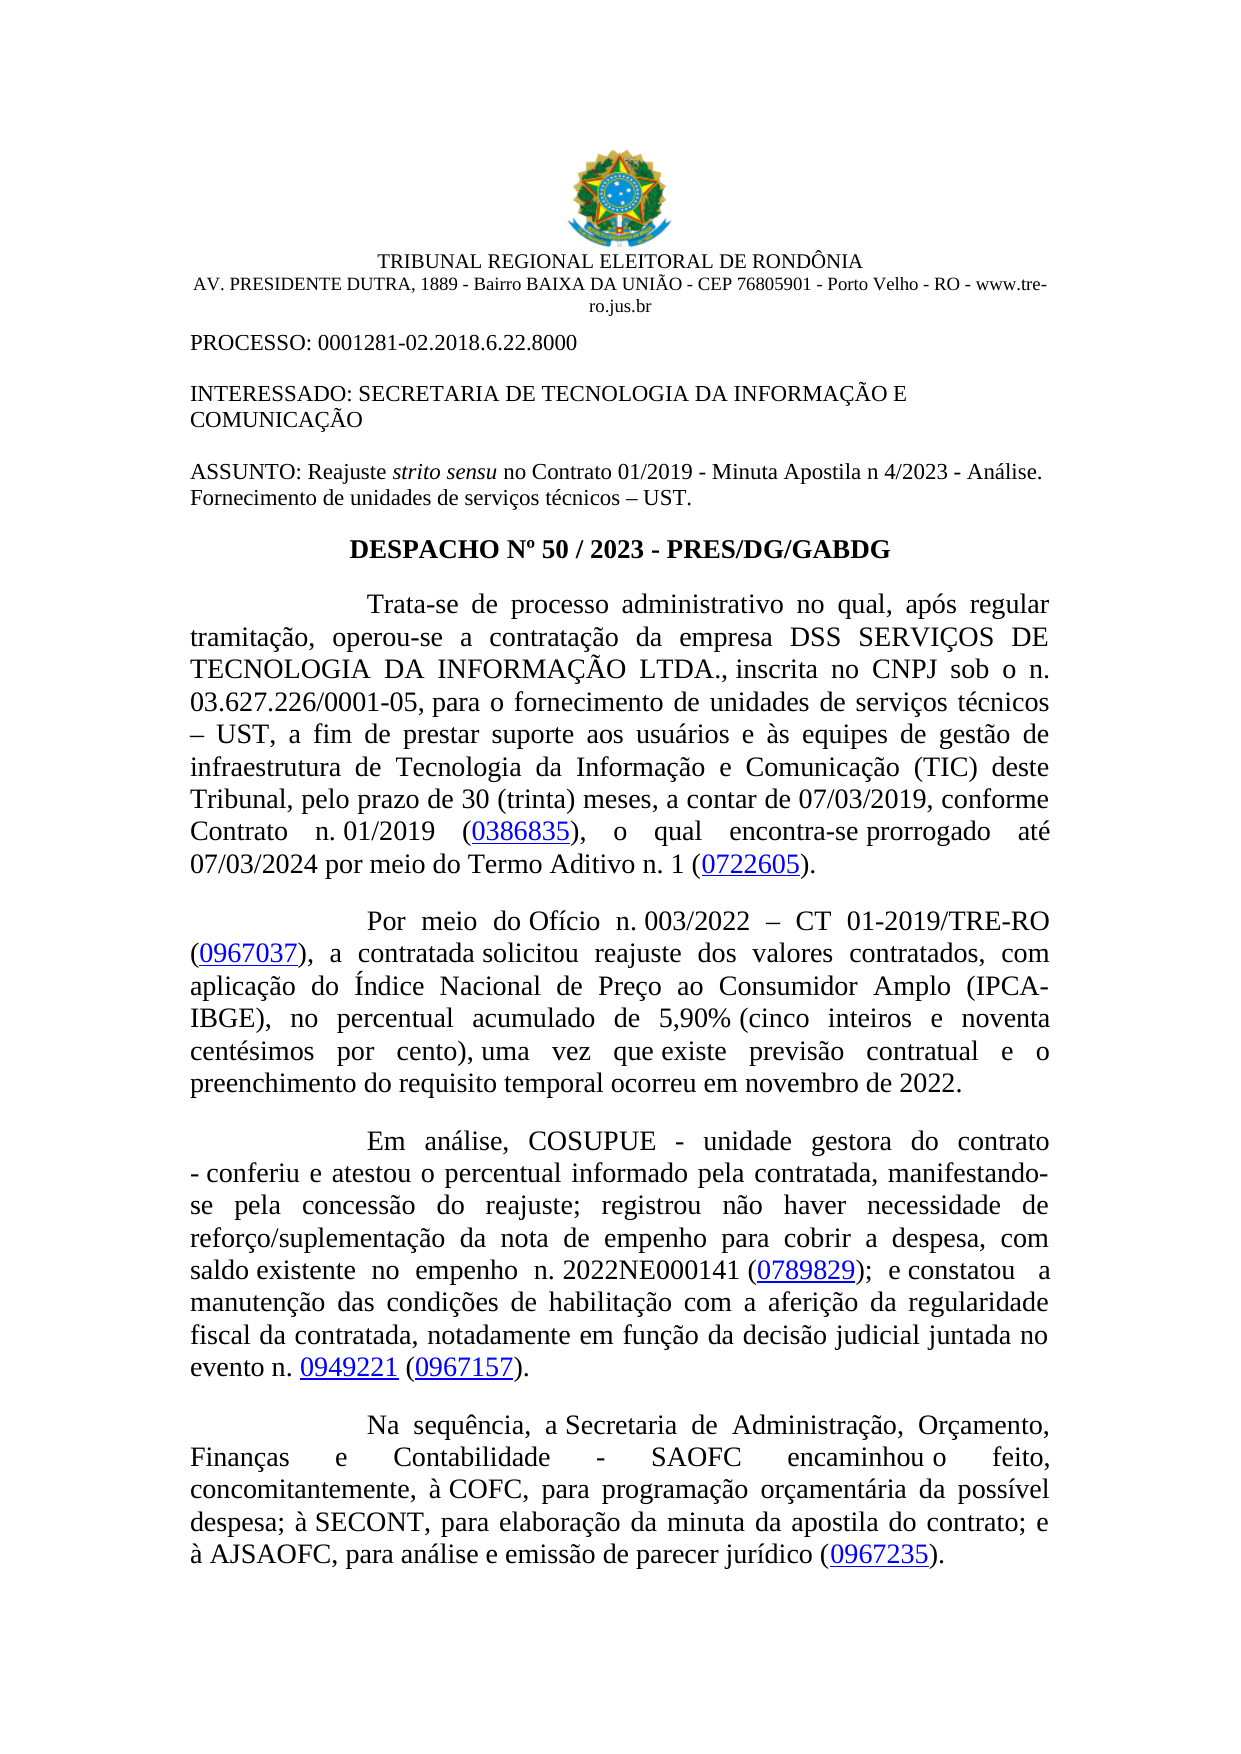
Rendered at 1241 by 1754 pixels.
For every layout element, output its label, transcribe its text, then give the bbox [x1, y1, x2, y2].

text Trata-se de processo administrativo no qual, após regular tramitação, operou-se a contratação da empresa DSS SERVIÇOS DE TECNOLOGIA DA INFORMAÇÃO LTDA., inscrita no CNPJ sob o n. 03.627.226/0001-05, para o fornecimento de unidades de serviços técnicos – UST, a fim de prestar suporte aos usuários e às equipes de gestão de infraestrutura de Tecnologia da Informação e Comunicação (TIC) deste Tribunal, pelo prazo de 30 (trinta) meses, a contar de 07/03/2019, conforme Contrato n. 01/2019 (0386835), o qual encontra-se prorrogado até 07/03/2024 por meio do Termo Aditivo n. 1 (0722605). [190, 588, 1051, 879]
text ASSUNTO: Reajuste strito sensu no Contrato 01/2019 - Minuta Apostila n 4/2023 - Análise. Fornecimento de unidades de serviços técnicos – UST. [190, 458, 1051, 511]
text INTERESSADO: SECRETARIA DE TECNOLOGIA DA INFORMAÇÃO E COMUNICAÇÃO [190, 380, 1051, 433]
text Despacho Nº 50 / 2023 - PRES/DG/GABDG [177, 533, 1063, 565]
text Na sequência, a Secretaria de Administração, Orçamento, Finanças e Contabilidade - SAOFC encaminhou o feito, concomitantemente, à COFC, para programação orçamentária da possível despesa; à SECONT, para elaboração da minuta da apostila do contrato; e à AJSAOFC, para análise e emissão de parecer jurídico (0967235). [190, 1408, 1051, 1570]
text Em análise, COSUPUE - unidade gestora do contrato - conferiu e atestou o percentual informado pela contratada, manifestando-se pela concessão do reajuste; registrou não haver necessidade de reforço/suplementação da nota de empenho para cobrir a despesa, com saldo existente no empenho n. 2022NE000141 (0789829); e constatou a manutenção das condições de habilitação com a aferição da regularidade fiscal da contratada, notadamente em função da decisão judicial juntada no evento n. 0949221 (0967157). [190, 1123, 1051, 1383]
text Por meio do Ofício n. 003/2022 – CT 01-2019/TRE-RO (0967037), a contratada solicitou reajuste dos valores contratados, com aplicação do Índice Nacional de Preço ao Consumidor Amplo (IPCA-IBGE), no percentual acumulado de 5,90% (cinco inteiros e noventa centésimos por cento), uma vez que existe previsão contratual e o preenchimento do requisito temporal ocorreu em novembro de 2022. [190, 904, 1051, 1098]
text TRIBUNAL REGIONAL ELEITORAL DE RONDÔNIA [177, 249, 1063, 273]
text PROCESSO: 0001281-02.2018.6.22.8000 [190, 329, 1051, 355]
text AV. PRESIDENTE DUTRA, 1889 - Bairro BAIXA DA UNIÃO - CEP 76805901 - Porto Velho - RO - www.tre-ro.jus.br [177, 273, 1063, 316]
